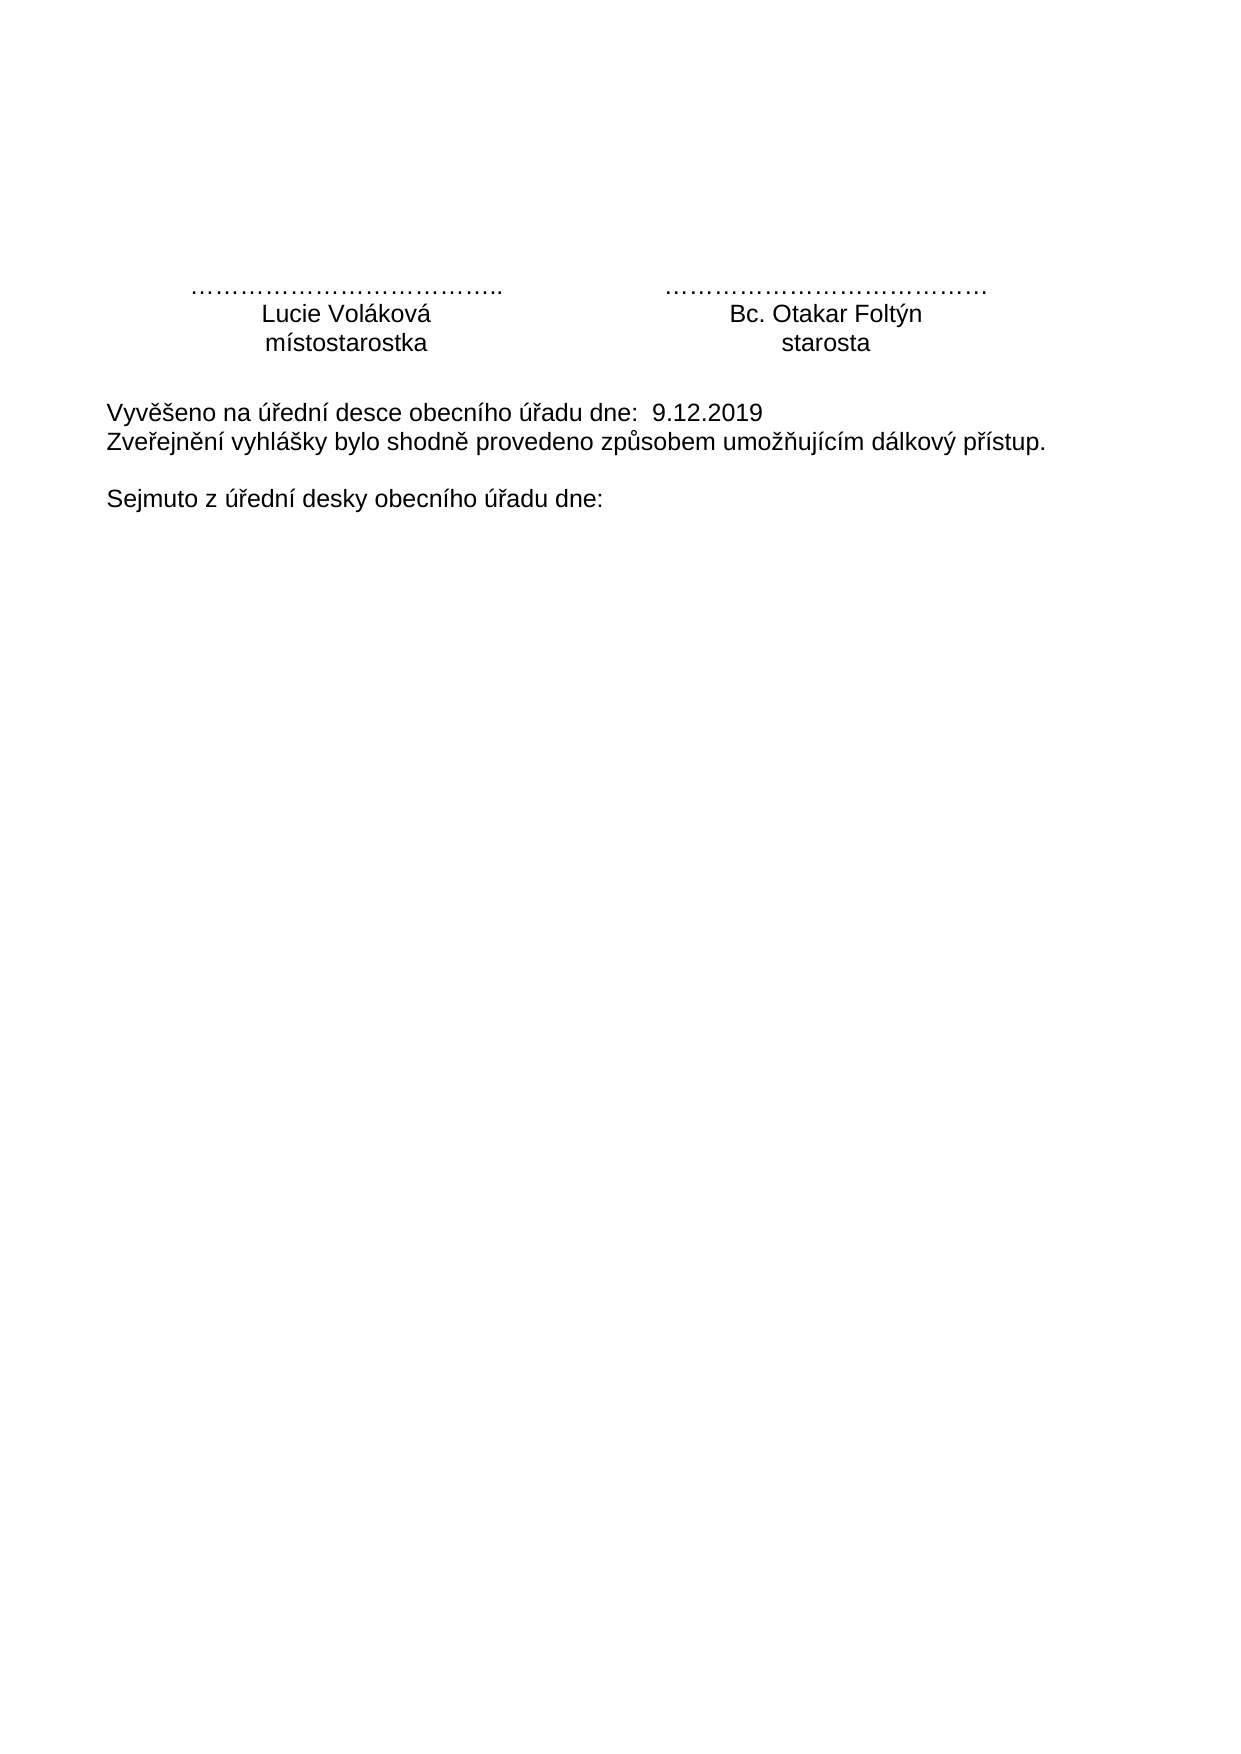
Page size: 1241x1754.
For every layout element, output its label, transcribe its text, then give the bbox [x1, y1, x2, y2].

text Zveřejnění vyhlášky bylo shodně provedeno způsobem umožňujícím dálkový přístup. [106, 427, 1134, 456]
table_cell Bc. Otakar Foltýn starosta [586, 299, 1066, 357]
text Vyvěšeno na úřední desce obecního úřadu dne: 9.12.2019 [106, 398, 1134, 427]
table_cell Lucie Voláková místostarostka [106, 299, 586, 357]
table_header ……………………………….. [106, 242, 586, 299]
table_header ………………………………… [586, 242, 1066, 299]
text Sejmuto z úřední desky obecního úřadu dne: [106, 484, 1134, 513]
